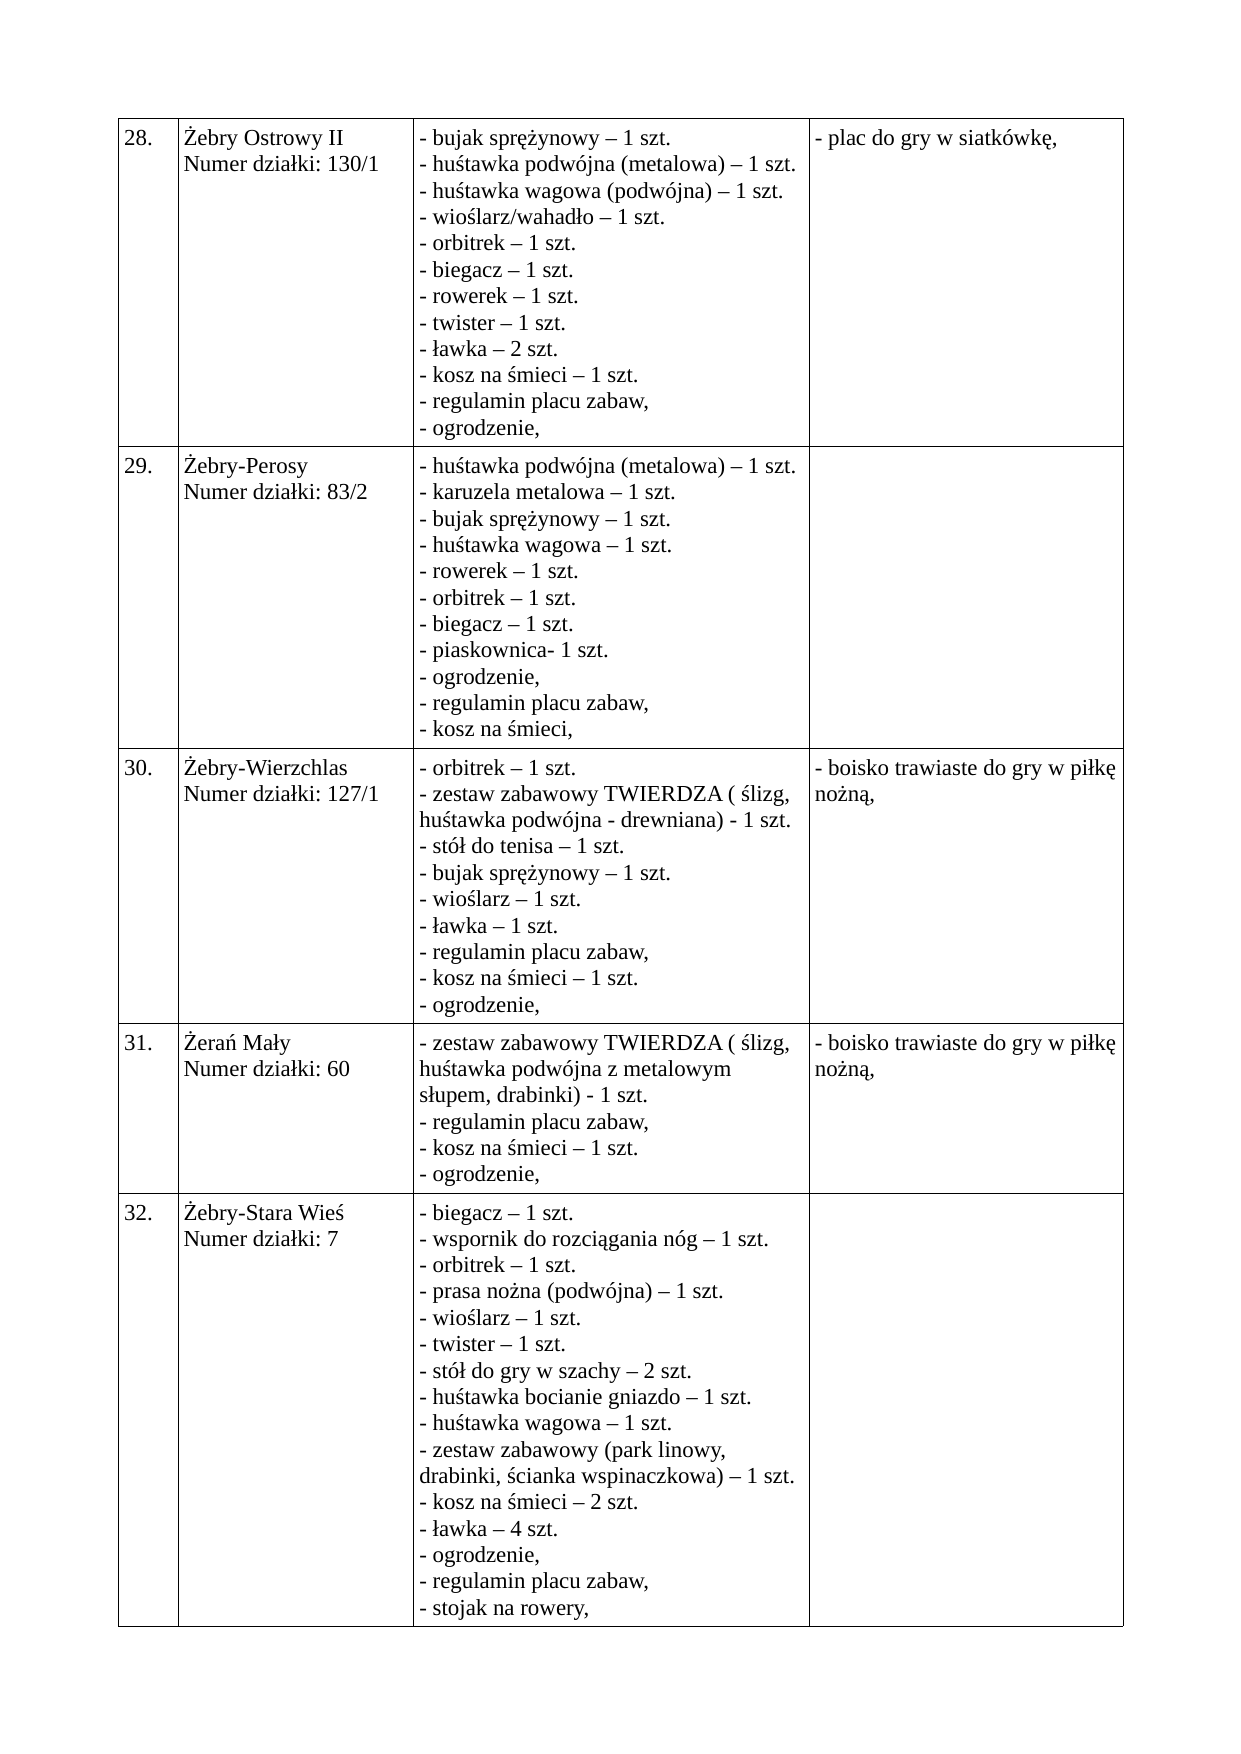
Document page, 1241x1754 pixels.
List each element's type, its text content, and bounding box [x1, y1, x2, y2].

table_cell 32. [119, 1194, 178, 1626]
table_cell - boisko trawiaste do gry w piłkę nożną, [810, 1024, 1123, 1193]
table_cell [810, 1194, 1123, 1626]
table_cell Żerań Mały Numer działki: 60 [179, 1024, 413, 1193]
table_cell - bujak sprężynowy – 1 szt. - huśtawka podwójna (metalowa) – 1 szt. - huśtawka wagowa (podwójna) – 1 szt. - wioślarz/wahadło – 1 szt. - orbitrek – 1 szt. - biegacz – 1 szt. - rowerek – 1 szt. - twister – 1 szt. - ławka – 2 szt. - kosz na śmieci – 1 szt. - regulamin placu zabaw, - ogrodzenie, [414, 119, 809, 446]
table_cell Żebry Ostrowy II Numer działki: 130/1 [179, 119, 413, 446]
table_cell 31. [119, 1024, 178, 1193]
table_cell - orbitrek – 1 szt. - zestaw zabawowy TWIERDZA ( ślizg, huśtawka podwójna - drewniana) - 1 szt. - stół do tenisa – 1 szt. - bujak sprężynowy – 1 szt. - wioślarz – 1 szt. - ławka – 1 szt. - regulamin placu zabaw, - kosz na śmieci – 1 szt. - ogrodzenie, [414, 749, 809, 1023]
table_cell - plac do gry w siatkówkę, [810, 119, 1123, 446]
table_cell Żebry-Stara Wieś Numer działki: 7 [179, 1194, 413, 1626]
table_cell 30. [119, 749, 178, 1023]
table_cell Żebry-Perosy Numer działki: 83/2 [179, 447, 413, 748]
table_cell 28. [119, 119, 178, 446]
table_cell - zestaw zabawowy TWIERDZA ( ślizg, huśtawka podwójna z metalowym słupem, drabinki) - 1 szt. - regulamin placu zabaw, - kosz na śmieci – 1 szt. - ogrodzenie, [414, 1024, 809, 1193]
table_cell 29. [119, 447, 178, 748]
table_cell [810, 447, 1123, 748]
table_cell - boisko trawiaste do gry w piłkę nożną, [810, 749, 1123, 1023]
table_cell Żebry-Wierzchlas Numer działki: 127/1 [179, 749, 413, 1023]
table_cell - huśtawka podwójna (metalowa) – 1 szt. - karuzela metalowa – 1 szt. - bujak sprężynowy – 1 szt. - huśtawka wagowa – 1 szt. - rowerek – 1 szt. - orbitrek – 1 szt. - biegacz – 1 szt. - piaskownica- 1 szt. - ogrodzenie, - regulamin placu zabaw, - kosz na śmieci, [414, 447, 809, 748]
table_cell - biegacz – 1 szt. - wspornik do rozciągania nóg – 1 szt. - orbitrek – 1 szt. - prasa nożna (podwójna) – 1 szt. - wioślarz – 1 szt. - twister – 1 szt. - stół do gry w szachy – 2 szt. - huśtawka bocianie gniazdo – 1 szt. - huśtawka wagowa – 1 szt. - zestaw zabawowy (park linowy, drabinki, ścianka wspinaczkowa) – 1 szt. - kosz na śmieci – 2 szt. - ławka – 4 szt. - ogrodzenie, - regulamin placu zabaw, - stojak na rowery, [414, 1194, 809, 1626]
